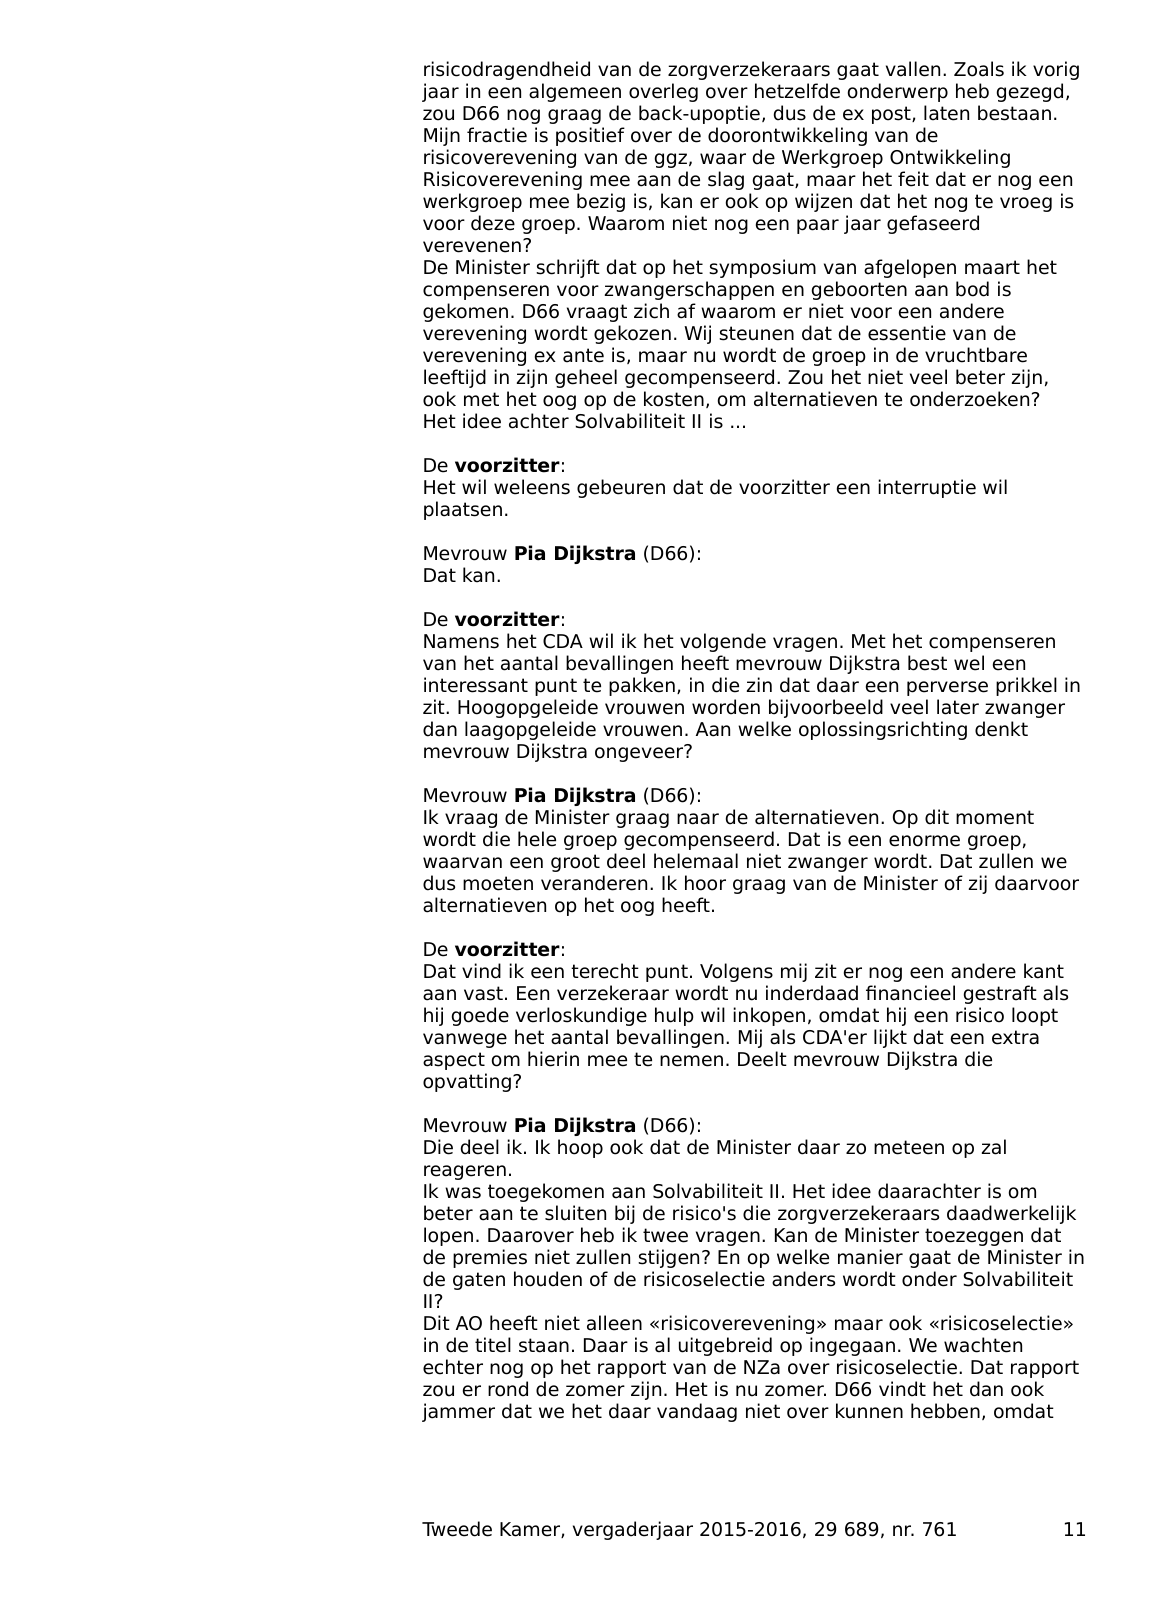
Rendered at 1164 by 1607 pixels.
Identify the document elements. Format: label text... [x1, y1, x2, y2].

text Namens het CDA wil ik het volgende vragen. Met het compenseren van het aantal bevallingen heeft mevrouw Dijkstra best wel een interessant punt te pakken, in die zin dat daar een perverse prikkel in zit. Hoogopgeleide vrouwen worden bijvoorbeeld veel later zwanger dan laagopgeleide vrouwen. Aan welke oplossingsrichting denkt mevrouw Dijkstra ongeveer? [422, 631, 1087, 763]
text Het idee achter Solvabiliteit II is ... [422, 411, 1087, 433]
text Mevrouw Pia Dijkstra (D66): [422, 785, 1087, 807]
text Ik vraag de Minister graag naar de alternatieven. Op dit moment wordt die hele groep gecompenseerd. Dat is een enorme groep, waarvan een groot deel helemaal niet zwanger wordt. Dat zullen we dus moeten veranderen. Ik hoor graag van de Minister of zij daarvoor alternatieven op het oog heeft. [422, 807, 1087, 917]
text Die deel ik. Ik hoop ook dat de Minister daar zo meteen op zal reageren. [422, 1137, 1087, 1181]
text Mevrouw Pia Dijkstra (D66): [422, 543, 1087, 565]
text Mevrouw Pia Dijkstra (D66): [422, 1115, 1087, 1137]
text risicodragendheid van de zorgverzekeraars gaat vallen. Zoals ik vorig jaar in een algemeen overleg over hetzelfde onderwerp heb gezegd, zou D66 nog graag de back-upoptie, dus de ex post, laten bestaan. Mijn fractie is positief over de doorontwikkeling van de risicoverevening van de ggz, waar de Werkgroep Ontwikkeling Risicoverevening mee aan de slag gaat, maar het feit dat er nog een werkgroep mee bezig is, kan er ook op wijzen dat het nog te vroeg is voor deze groep. Waarom niet nog een paar jaar gefaseerd verevenen? [422, 59, 1087, 257]
text Dat vind ik een terecht punt. Volgens mij zit er nog een andere kant aan vast. Een verzekeraar wordt nu inderdaad financieel gestraft als hij goede verloskundige hulp wil inkopen, omdat hij een risico loopt vanwege het aantal bevallingen. Mij als CDA'er lijkt dat een extra aspect om hierin mee te nemen. Deelt mevrouw Dijkstra die opvatting? [422, 961, 1087, 1093]
text De voorzitter: [422, 455, 1087, 477]
text De Minister schrijft dat op het symposium van afgelopen maart het compenseren voor zwangerschappen en geboorten aan bod is gekomen. D66 vraagt zich af waarom er niet voor een andere verevening wordt gekozen. Wij steunen dat de essentie van de verevening ex ante is, maar nu wordt de groep in de vruchtbare leeftijd in zijn geheel gecompenseerd. Zou het niet veel beter zijn, ook met het oog op de kosten, om alternatieven te onderzoeken? [422, 257, 1087, 411]
text De voorzitter: [422, 939, 1087, 961]
text Het wil weleens gebeuren dat de voorzitter een interruptie wil plaatsen. [422, 477, 1087, 521]
text Dat kan. [422, 565, 1087, 587]
text De voorzitter: [422, 609, 1087, 631]
text Ik was toegekomen aan Solvabiliteit II. Het idee daarachter is om beter aan te sluiten bij de risico's die zorgverzekeraars daadwerkelijk lopen. Daarover heb ik twee vragen. Kan de Minister toezeggen dat de premies niet zullen stijgen? En op welke manier gaat de Minister in de gaten houden of de risicoselectie anders wordt onder Solvabiliteit II? [422, 1181, 1087, 1313]
text Dit AO heeft niet alleen «risicoverevening» maar ook «risicoselectie» in de titel staan. Daar is al uitgebreid op ingegaan. We wachten echter nog op het rapport van de NZa over risicoselectie. Dat rapport zou er rond de zomer zijn. Het is nu zomer. D66 vindt het dan ook jammer dat we het daar vandaag niet over kunnen hebben, omdat [422, 1313, 1087, 1423]
